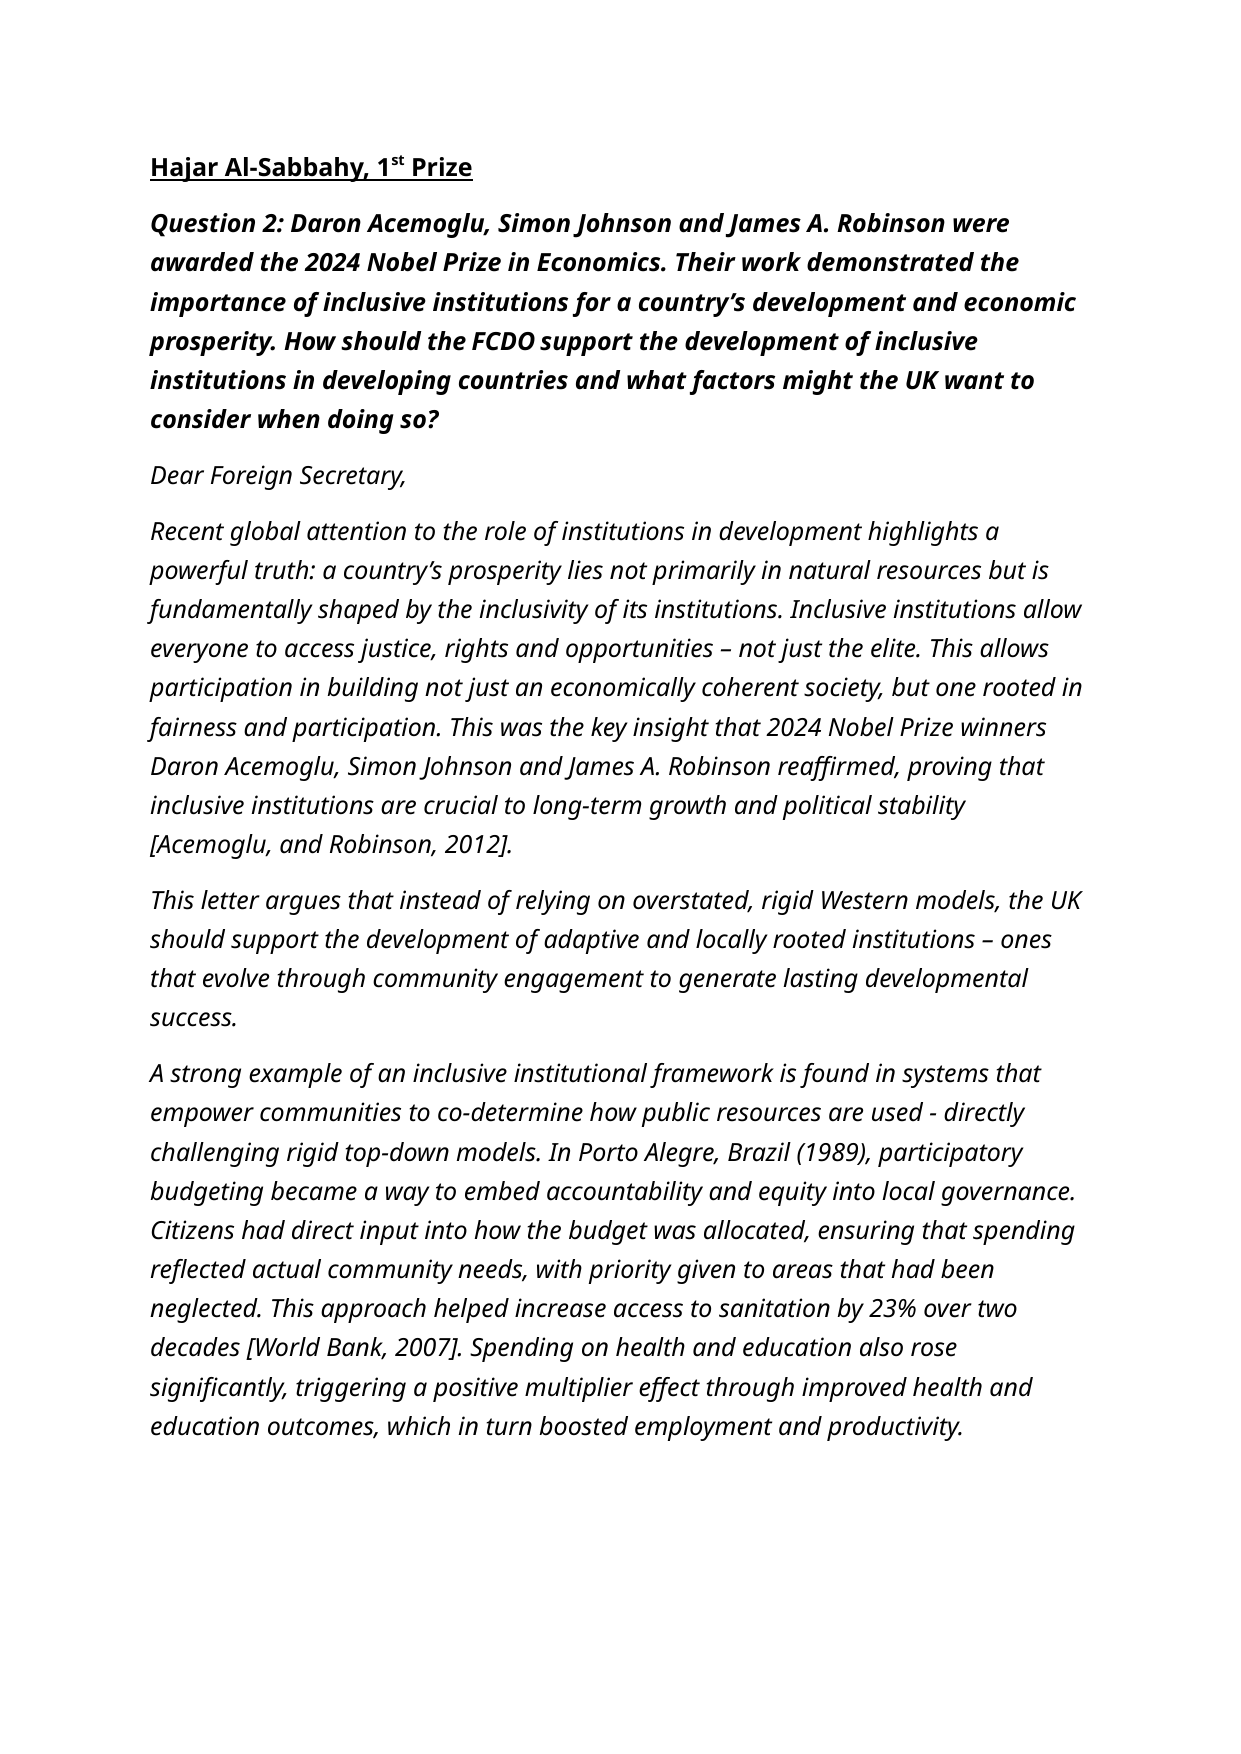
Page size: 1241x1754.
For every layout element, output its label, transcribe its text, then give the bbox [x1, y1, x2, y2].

text Hajar Al-Sabbahy, 1st Prize [150, 150, 1090, 184]
text Question 2: Daron Acemoglu, Simon Johnson and James A. Robinson were awarded the 2024 Nobel Prize in Economics. Their work demonstrated the importance of inclusive institutions for a country’s development and economic prosperity. How should the FCDO support the development of inclusive institutions in developing countries and what factors might the UK want to consider when doing so? [150, 206, 1090, 436]
text This letter argues that instead of relying on overstated, rigid Western models, the UK should support the development of adaptive and locally rooted institutions – ones that evolve through community engagement to generate lasting developmental success. [150, 882, 1090, 1034]
text A strong example of an inclusive institutional framework is found in systems that empower communities to co-determine how public resources are used - directly challenging rigid top-down models. In Porto Alegre, Brazil (1989), participatory budgeting became a way to embed accountability and equity into local governance. Citizens had direct input into how the budget was allocated, ensuring that spending reflected actual community needs, with priority given to areas that had been neglected. This approach helped increase access to sanitation by 23% over two decades [World Bank, 2007]. Spending on health and education also rose significantly, triggering a positive multiplier effect through improved health and education outcomes, which in turn boosted employment and productivity. [150, 1056, 1090, 1442]
text Dear Foreign Secretary, [150, 457, 1090, 492]
text Recent global attention to the role of institutions in development highlights a powerful truth: a country’s prosperity lies not primarily in natural resources but is fundamentally shaped by the inclusivity of its institutions. Inclusive institutions allow everyone to access justice, rights and opportunities – not just the elite. This allows participation in building not just an economically coherent society, but one rooted in fairness and participation. This was the key insight that 2024 Nobel Prize winners Daron Acemoglu, Simon Johnson and James A. Robinson reaffirmed, proving that inclusive institutions are crucial to long-term growth and political stability [Acemoglu, and Robinson, 2012]. [150, 513, 1090, 861]
